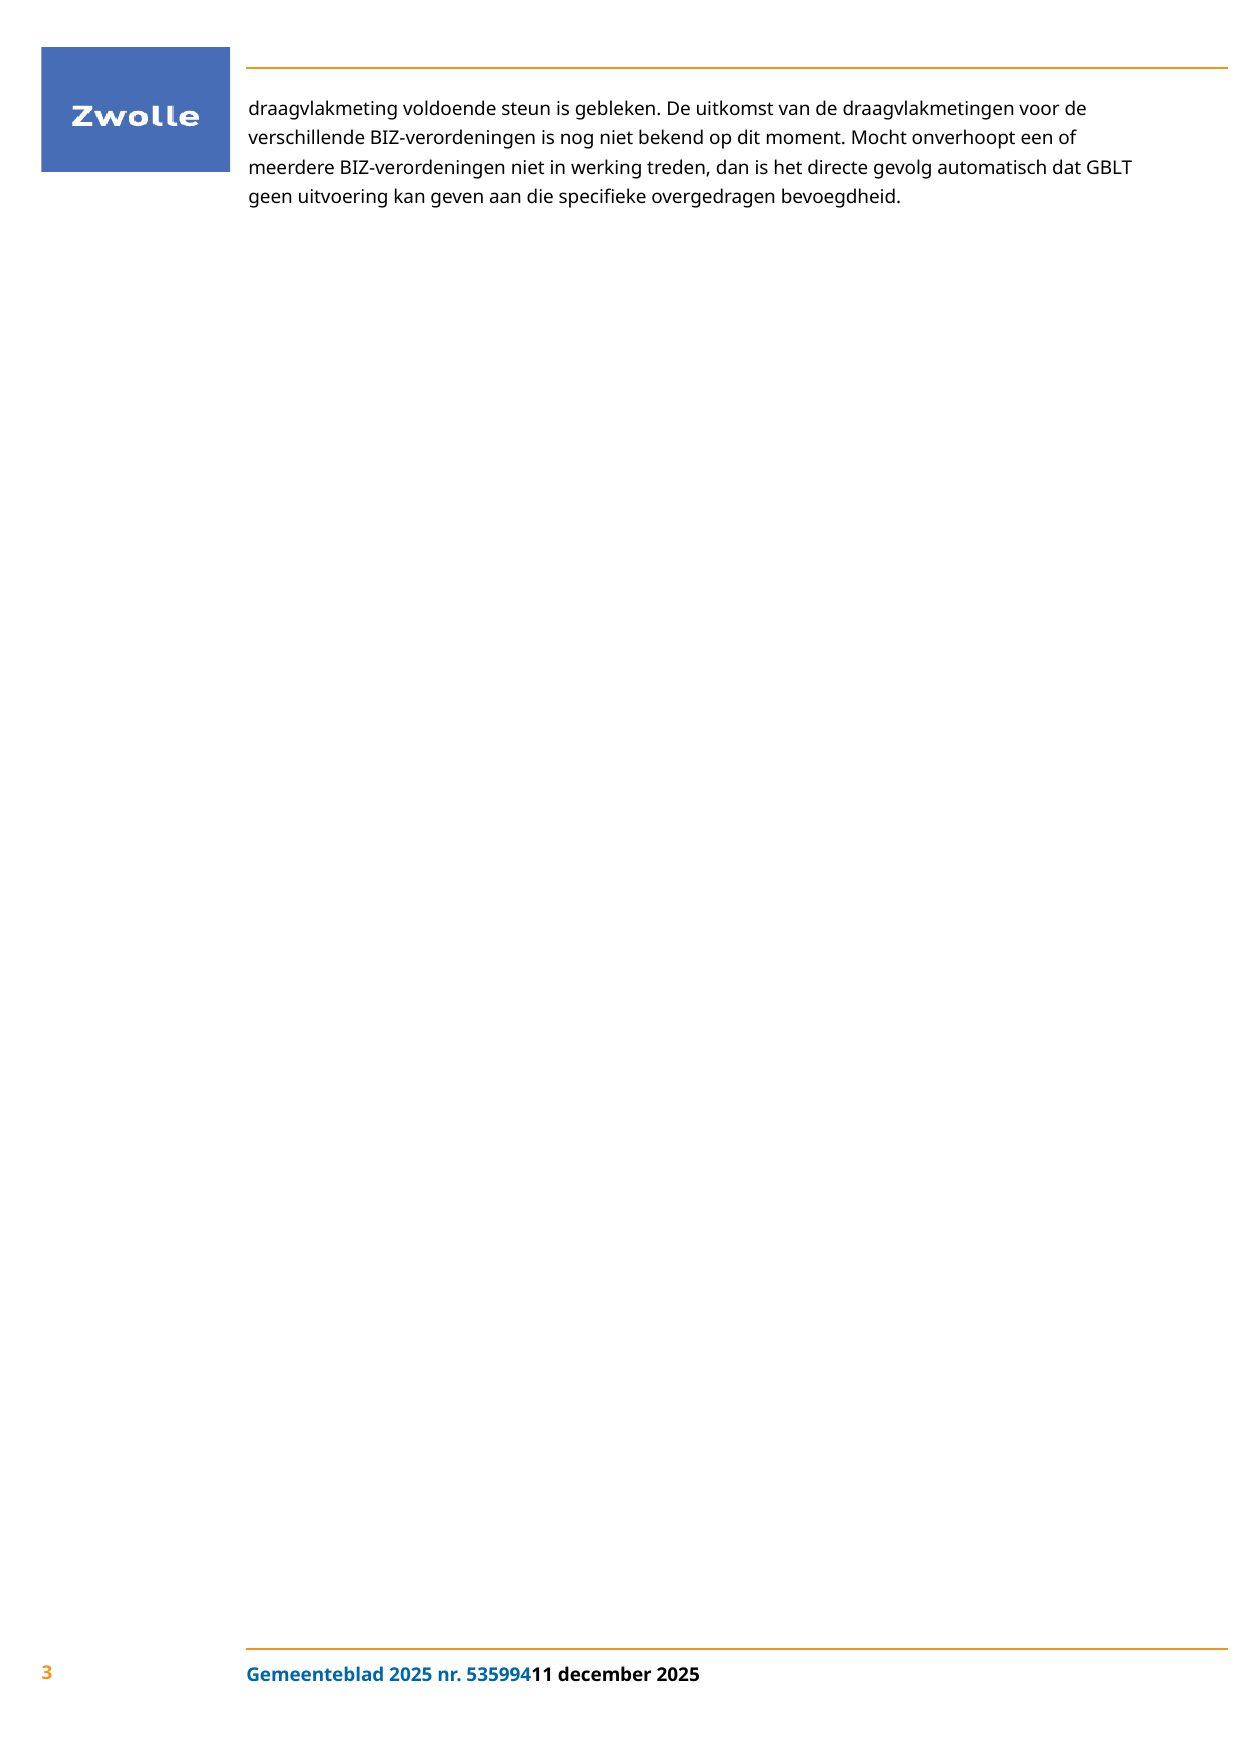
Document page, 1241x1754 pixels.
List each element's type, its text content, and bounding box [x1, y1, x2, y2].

picture [41, 47, 231, 172]
text draagvlakmeting voldoende steun is gebleken. De uitkomst van de draagvlakmetingen voor de verschillende BIZ-verordeningen is nog niet bekend op dit moment. Mocht onverhoopt een of meerdere BIZ-verordeningen niet in werking treden, dan is het directe gevolg automatisch dat GBLT geen uitvoering kan geven aan die specifieke overgedragen bevoegdheid. [248, 95, 1152, 209]
